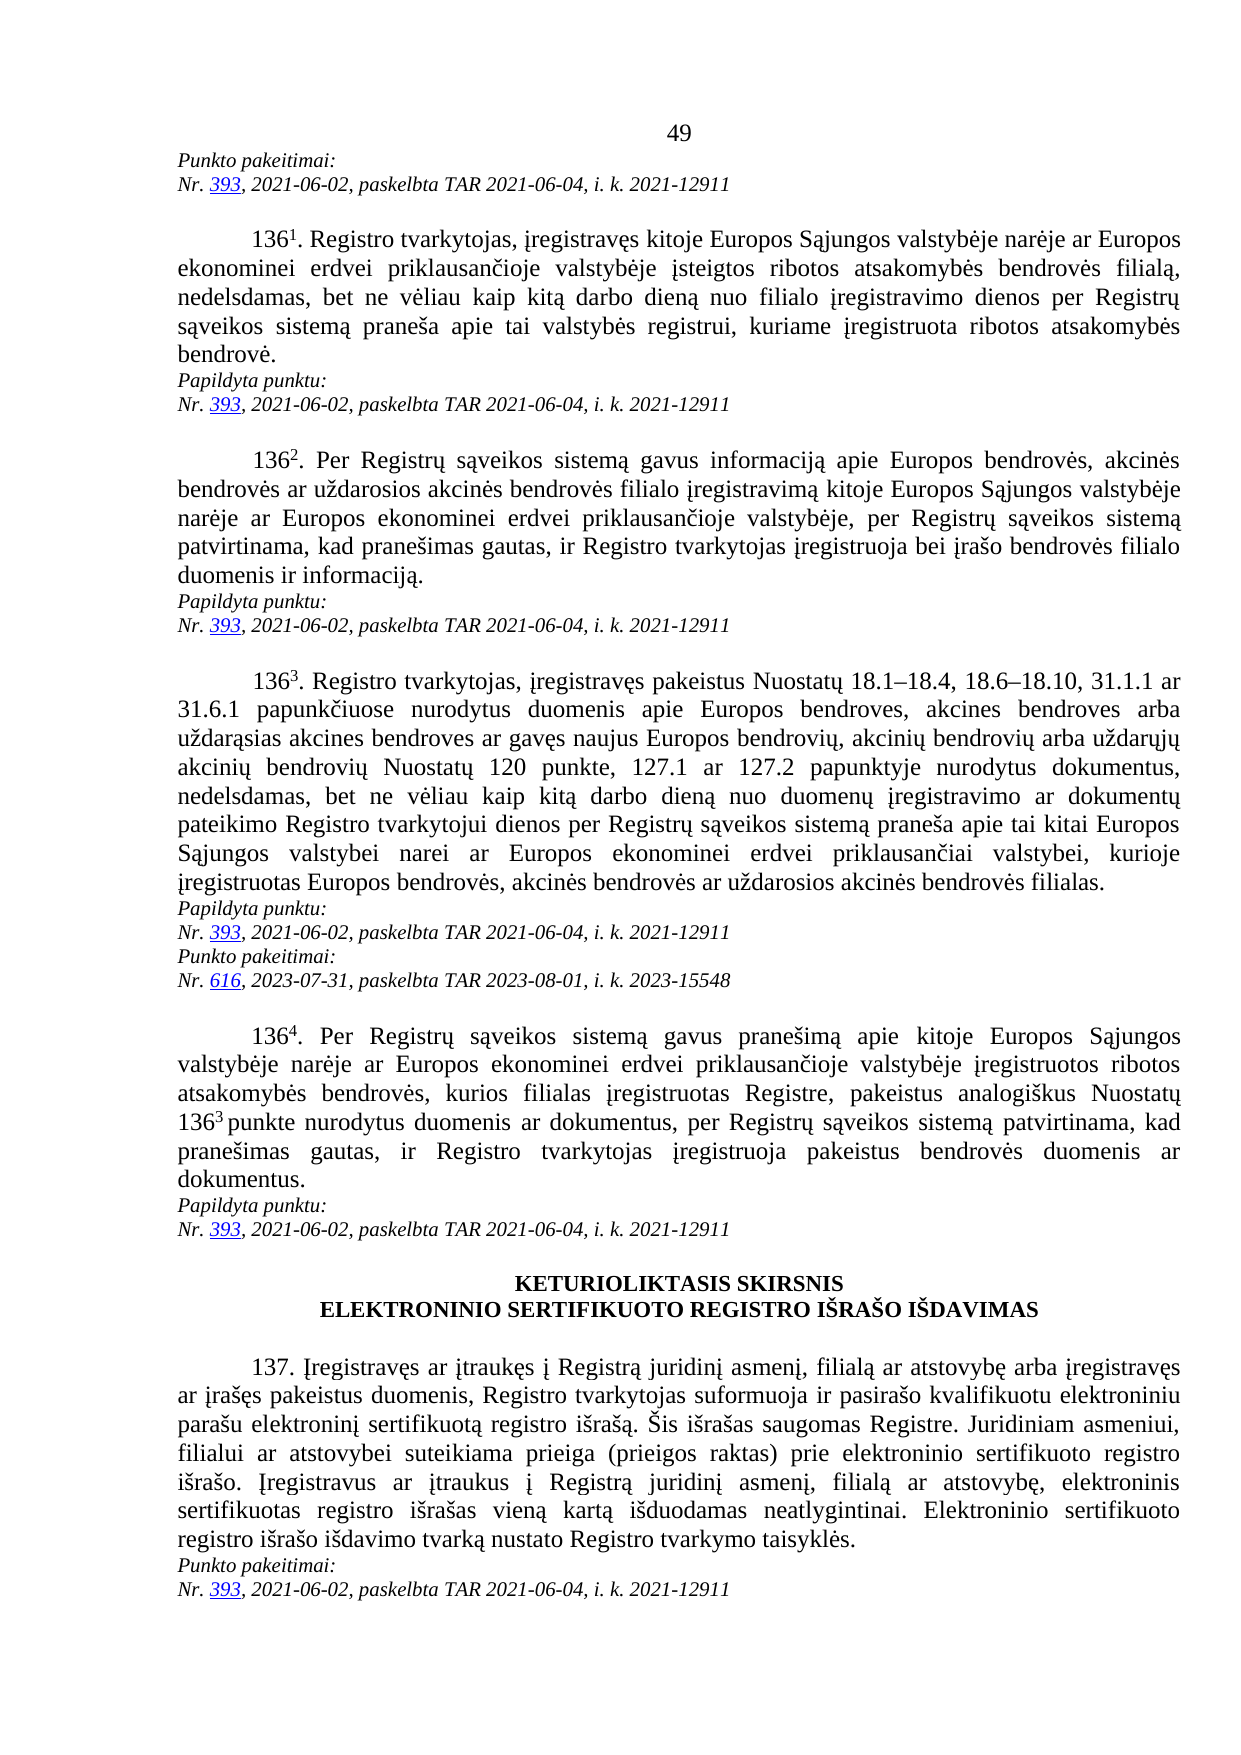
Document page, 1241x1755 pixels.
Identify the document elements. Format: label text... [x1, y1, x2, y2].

text Nr. 393, 2021-06-02, paskelbta TAR 2021-06-04, i. k. 2021-12911 [177, 1217, 1181, 1241]
text Nr. 393, 2021-06-02, paskelbta TAR 2021-06-04, i. k. 2021-12911 [177, 920, 1181, 944]
text Punkto pakeitimai: [177, 1553, 1181, 1577]
text Nr. 393, 2021-06-02, paskelbta TAR 2021-06-04, i. k. 2021-12911 [177, 172, 1181, 196]
text ELEKTRONINIO SERTIFIKUOTO REGISTRO IŠRAŠO IŠDAVIMAS [177, 1296, 1181, 1323]
text Papildyta punktu: [177, 896, 1181, 920]
text Nr. 393, 2021-06-02, paskelbta TAR 2021-06-04, i. k. 2021-12911 [177, 1577, 1181, 1601]
text Nr. 616, 2023-07-31, paskelbta TAR 2023-08-01, i. k. 2023-15548 [177, 968, 1181, 992]
text 1362. Per Registrų sąveikos sistemą gavus informaciją apie Europos bendrovės, akcinės bendrovės ar uždarosios akcinės bendrovės filialo įregistravimą kitoje Europos Sąjungos valstybėje narėje ar Europos ekonominei erdvei priklausančioje valstybėje, per Registrų sąveikos sistemą patvirtinama, kad pranešimas gautas, ir Registro tvarkytojas įregistruoja bei įrašo bendrovės filialo duomenis ir informaciją. [177, 445, 1181, 589]
text Punkto pakeitimai: [177, 944, 1181, 968]
text Papildyta punktu: [177, 589, 1181, 613]
text Nr. 393, 2021-06-02, paskelbta TAR 2021-06-04, i. k. 2021-12911 [177, 613, 1181, 637]
text Papildyta punktu: [177, 1193, 1181, 1217]
text KETURIOLIKTASIS SKIRSNIS [177, 1270, 1181, 1296]
text 1363. Registro tvarkytojas, įregistravęs pakeistus Nuostatų 18.1–18.4, 18.6–18.10, 31.1.1 ar 31.6.1 papunkčiuose nurodytus duomenis apie Europos bendroves, akcines bendroves arba uždarąsias akcines bendroves ar gavęs naujus Europos bendrovių, akcinių bendrovių arba uždarųjų akcinių bendrovių Nuostatų 120 punkte, 127.1 ar 127.2 papunktyje nurodytus dokumentus, nedelsdamas, bet ne vėliau kaip kitą darbo dieną nuo duomenų įregistravimo ar dokumentų pateikimo Registro tvarkytojui dienos per Registrų sąveikos sistemą praneša apie tai kitai Europos Sąjungos valstybei narei ar Europos ekonominei erdvei priklausančiai valstybei, kurioje įregistruotas Europos bendrovės, akcinės bendrovės ar uždarosios akcinės bendrovės filialas. [177, 666, 1181, 896]
text Punkto pakeitimai: [177, 148, 1181, 172]
text 1364. Per Registrų sąveikos sistemą gavus pranešimą apie kitoje Europos Sąjungos valstybėje narėje ar Europos ekonominei erdvei priklausančioje valstybėje įregistruotos ribotos atsakomybės bendrovės, kurios filialas įregistruotas Registre, pakeistus analogiškus Nuostatų 1363 punkte nurodytus duomenis ar dokumentus, per Registrų sąveikos sistemą patvirtinama, kad pranešimas gautas, ir Registro tvarkytojas įregistruoja pakeistus bendrovės duomenis ar dokumentus. [177, 1021, 1181, 1193]
text Nr. 393, 2021-06-02, paskelbta TAR 2021-06-04, i. k. 2021-12911 [177, 392, 1181, 416]
text 1361. Registro tvarkytojas, įregistravęs kitoje Europos Sąjungos valstybėje narėje ar Europos ekonominei erdvei priklausančioje valstybėje įsteigtos ribotos atsakomybės bendrovės filialą, nedelsdamas, bet ne vėliau kaip kitą darbo dieną nuo filialo įregistravimo dienos per Registrų sąveikos sistemą praneša apie tai valstybės registrui, kuriame įregistruota ribotos atsakomybės bendrovė. [177, 224, 1181, 368]
text Papildyta punktu: [177, 368, 1181, 392]
text 137. Įregistravęs ar įtraukęs į Registrą juridinį asmenį, filialą ar atstovybę arba įregistravęs ar įrašęs pakeistus duomenis, Registro tvarkytojas suformuoja ir pasirašo kvalifikuotu elektroniniu parašu elektroninį sertifikuotą registro išrašą. Šis išrašas saugomas Registre. Juridiniam asmeniui, filialui ar atstovybei suteikiama prieiga (prieigos raktas) prie elektroninio sertifikuoto registro išrašo. Įregistravus ar įtraukus į Registrą juridinį asmenį, filialą ar atstovybę, elektroninis sertifikuotas registro išrašas vieną kartą išduodamas neatlygintinai. Elektroninio sertifikuoto registro išrašo išdavimo tvarką nustato Registro tvarkymo taisyklės. [177, 1352, 1181, 1553]
